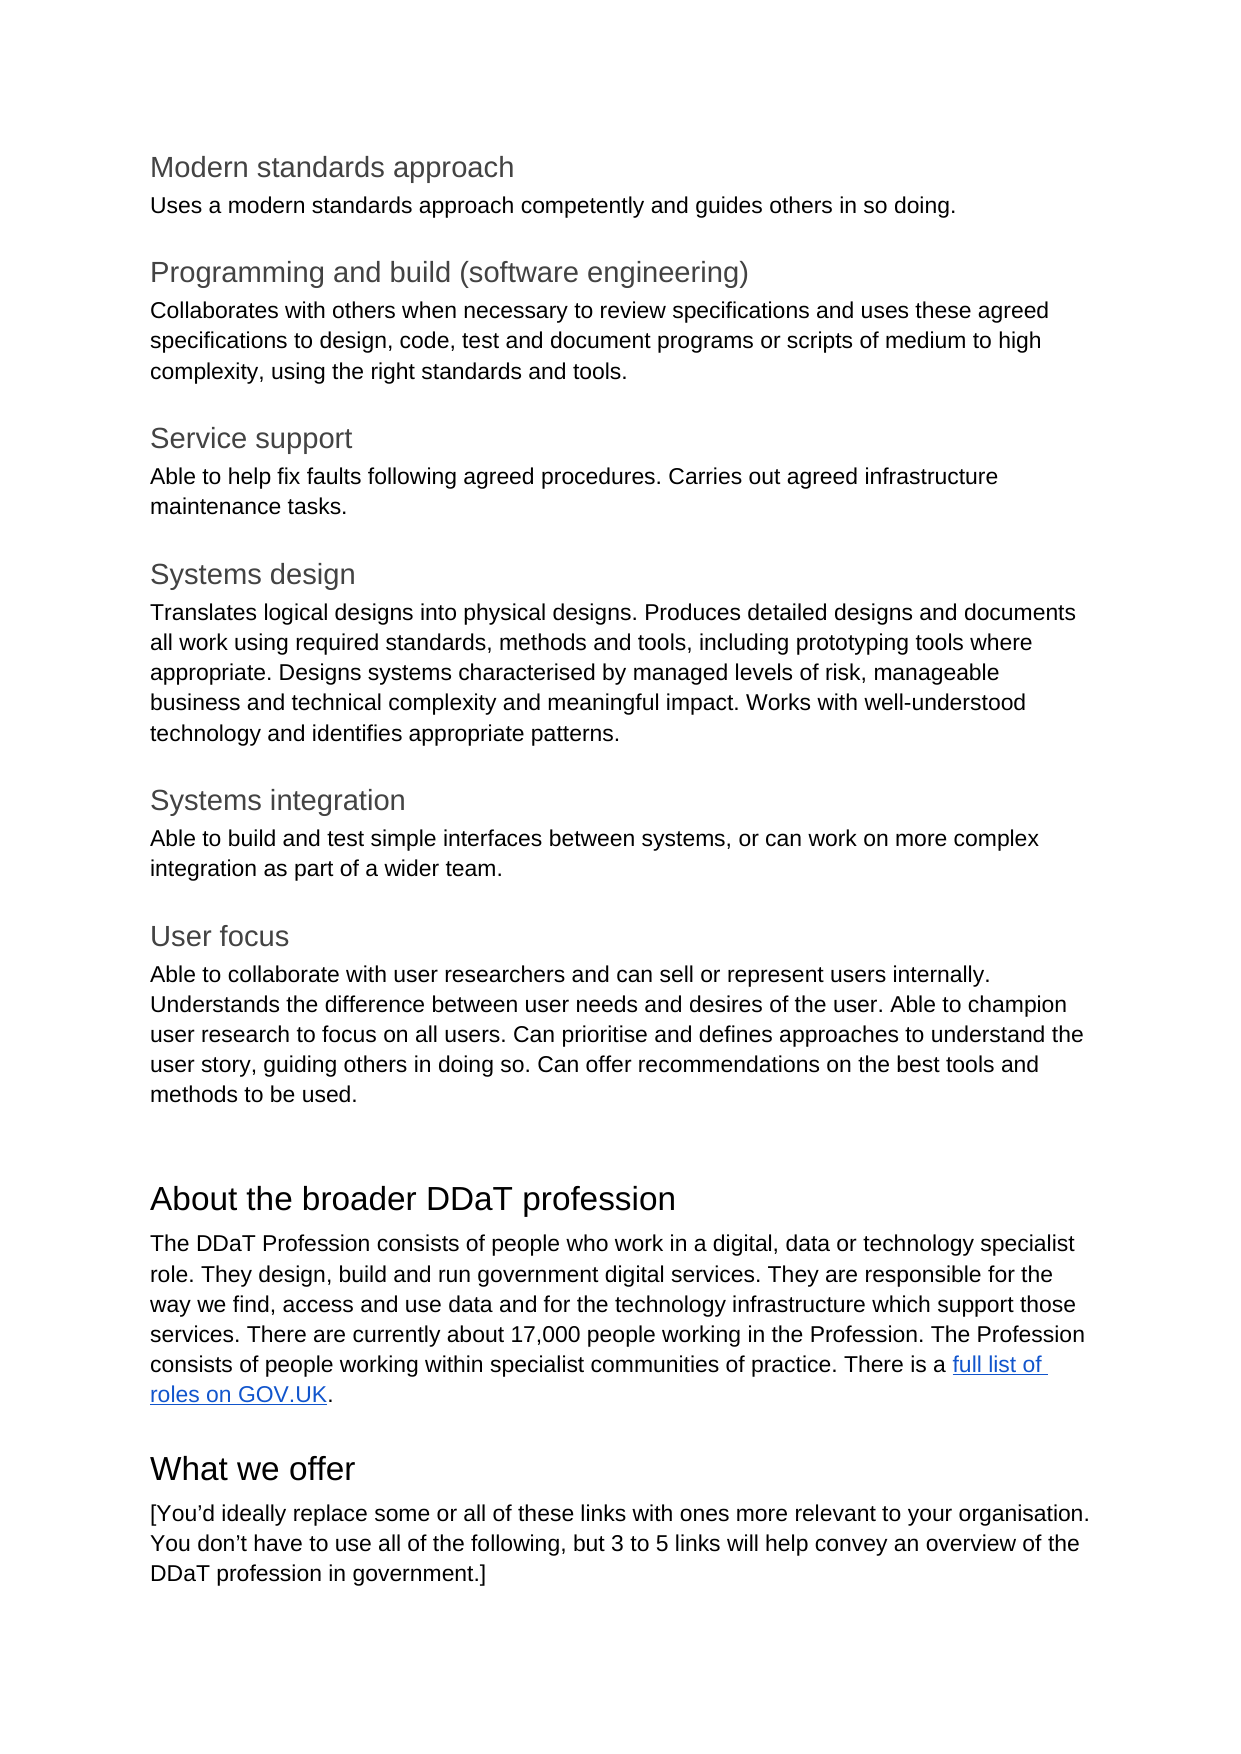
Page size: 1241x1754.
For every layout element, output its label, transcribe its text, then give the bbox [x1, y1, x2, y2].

subtitle What we offer [150, 1449, 1090, 1487]
subtitle About the broader DDaT profession [150, 1179, 1090, 1218]
text Able to help fix faults following agreed procedures. Carries out agreed infrastructure maintenance tasks. [150, 463, 1090, 520]
text Collaborates with others when necessary to review specifications and uses these agreed specifications to design, code, test and document programs or scripts of medium to high complexity, using the right standards and tools. [150, 297, 1090, 384]
text The DDaT Profession consists of people who work in a digital, data or technology specialist role. They design, build and run government digital services. They are responsible for the way we find, access and use data and for the technology infrastructure which support those services. There are currently about 17,000 people working in the Profession. The Profession consists of people working within specialist communities of practice. There is a full list of roles on GOV.UK. [150, 1230, 1090, 1408]
text Translates logical designs into physical designs. Produces detailed designs and documents all work using required standards, methods and tools, including prototyping tools where appropriate. Designs systems characterised by managed levels of risk, manageable business and technical complexity and meaningful impact. Works with well-understood technology and identifies appropriate patterns. [150, 599, 1090, 746]
subtitle Systems integration [150, 783, 1090, 817]
text [You’d ideally replace some or all of these links with ones more relevant to your organisation. You don’t have to use all of the following, but 3 to 5 links will help convey an overview of the DDaT profession in government.] [150, 1500, 1090, 1587]
subtitle Programming and build (software engineering) [150, 255, 1090, 289]
text Uses a modern standards approach competently and guides others in so doing. [150, 192, 1090, 218]
text Able to collaborate with user researchers and can sell or represent users internally. Understands the difference between user needs and desires of the user. Able to champion user research to focus on all users. Can prioritise and defines approaches to understand the user story, guiding others in doing so. Can offer recommendations on the best tools and methods to be used. [150, 961, 1090, 1108]
subtitle User focus [150, 919, 1090, 952]
subtitle Systems design [150, 557, 1090, 590]
subtitle Modern standards approach [150, 150, 1090, 183]
text Able to build and test simple interfaces between systems, or can work on more complex integration as part of a wider team. [150, 825, 1090, 882]
subtitle Service support [150, 421, 1090, 455]
